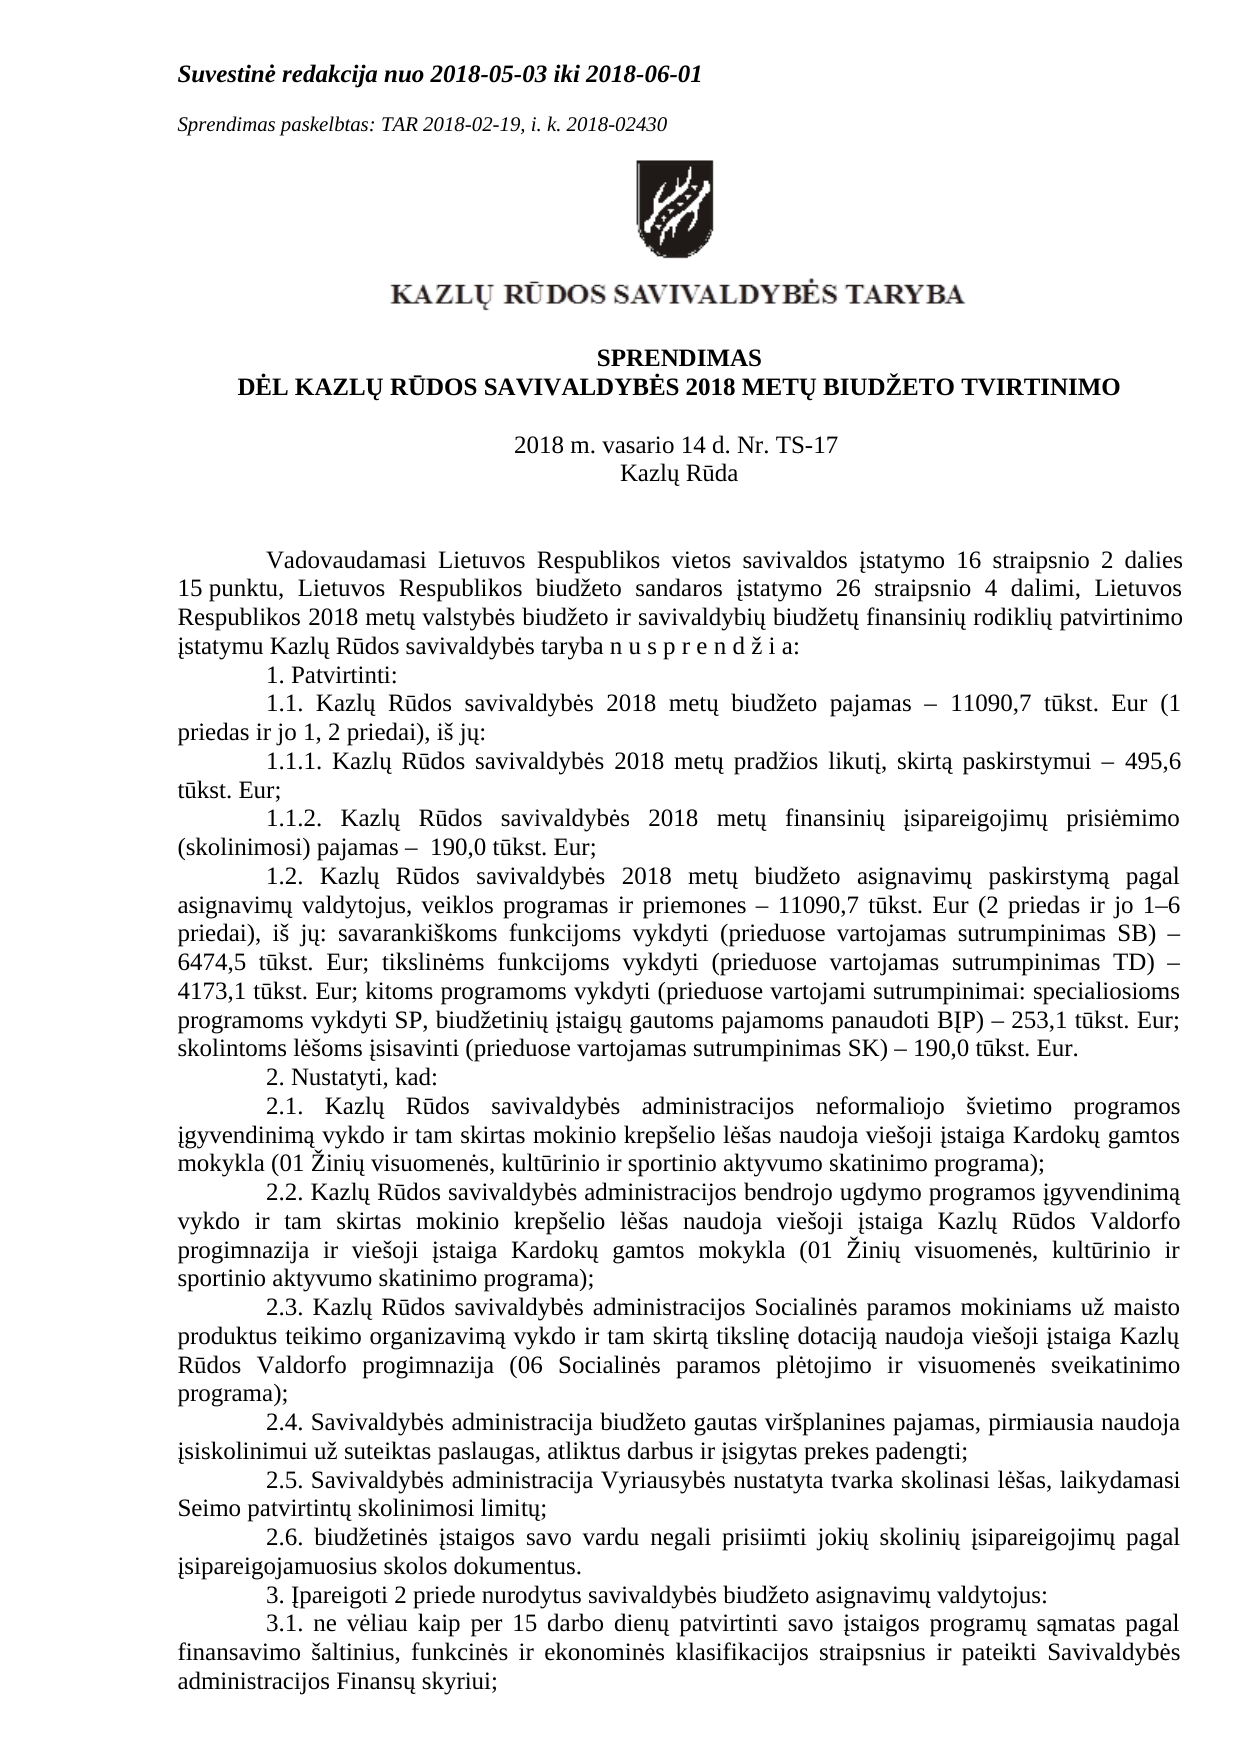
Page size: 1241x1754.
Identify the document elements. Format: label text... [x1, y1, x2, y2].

text Suvestinė redakcija nuo 2018-05-03 iki 2018-06-01 [177, 59, 1181, 88]
text 3. Įpareigoti 2 priede nurodytus savivaldybės biudžeto asignavimų valdytojus: [177, 1580, 1181, 1608]
text 2.6. biudžetinės įstaigos savo vardu negali prisiimti jokių skolinių įsipareigojimų pagal įsipareigojamuosius skolos dokumentus. [177, 1522, 1181, 1580]
text DĖL KAZLŲ RŪDOS SAVIVALDYBĖS 2018 METŲ BIUDŽETO TVIRTINIMO [177, 372, 1181, 401]
text 1.1. Kazlų Rūdos savivaldybės 2018 metų biudžeto pajamas – 11090,7 tūkst. Eur (1 priedas ir jo 1, 2 priedai), iš jų: [177, 688, 1181, 746]
text 3.1. ne vėliau kaip per 15 darbo dienų patvirtinti savo įstaigos programų sąmatas pagal finansavimo šaltinius, funkcinės ir ekonominės klasifikacijos straipsnius ir pateikti Savivaldybės administracijos Finansų skyriui; [177, 1608, 1181, 1695]
text 1.2. Kazlų Rūdos savivaldybės 2018 metų biudžeto asignavimų paskirstymą pagal asignavimų valdytojus, veiklos programas ir priemones – 11090,7 tūkst. Eur (2 priedas ir jo 1–6 priedai), iš jų: savarankiškoms funkcijoms vykdyti (prieduose vartojamas sutrumpinimas SB) – 6474,5 tūkst. Eur; tikslinėms funkcijoms vykdyti (prieduose vartojamas sutrumpinimas TD) – 4173,1 tūkst. Eur; kitoms programoms vykdyti (prieduose vartojami sutrumpinimai: specialiosioms programoms vykdyti SP, biudžetinių įstaigų gautoms pajamoms panaudoti BĮP) – 253,1 tūkst. Eur; skolintoms lėšoms įsisavinti (prieduose vartojamas sutrumpinimas SK) – 190,0 tūkst. Eur. [177, 861, 1181, 1062]
text 2.3. Kazlų Rūdos savivaldybės administracijos Socialinės paramos mokiniams už maisto produktus teikimo organizavimą vykdo ir tam skirtą tikslinę dotaciją naudoja viešoji įstaiga Kazlų Rūdos Valdorfo progimnazija (06 Socialinės paramos plėtojimo ir visuomenės sveikatinimo programa); [177, 1292, 1181, 1407]
text Vadovaudamasi Lietuvos Respublikos vietos savivaldos įstatymo 16 straipsnio 2 dalies 15 punktu, Lietuvos Respublikos biudžeto sandaros įstatymo 26 straipsnio 4 dalimi, Lietuvos Respublikos 2018 metų valstybės biudžeto ir savivaldybių biudžetų finansinių rodiklių patvirtinimo įstatymu Kazlų Rūdos savivaldybės taryba n u s p r e n d ž i a: [177, 545, 1183, 660]
text 2. Nustatyti, kad: [177, 1062, 1181, 1091]
text 1.1.2. Kazlų Rūdos savivaldybės 2018 metų finansinių įsipareigojimų prisiėmimo (skolinimosi) pajamas – 190,0 tūkst. Eur; [177, 803, 1181, 861]
text 2.1. Kazlų Rūdos savivaldybės administracijos neformaliojo švietimo programos įgyvendinimą vykdo ir tam skirtas mokinio krepšelio lėšas naudoja viešoji įstaiga Kardokų gamtos mokykla (01 Žinių visuomenės, kultūrinio ir sportinio aktyvumo skatinimo programa); [177, 1091, 1181, 1177]
text 2.5. Savivaldybės administracija Vyriausybės nustatyta tvarka skolinasi lėšas, laikydamasi Seimo patvirtintų skolinimosi limitų; [177, 1465, 1181, 1522]
text 2018 m. vasario 14 d. Nr. TS-17 [177, 430, 1181, 458]
text 1. Patvirtinti: [177, 660, 1183, 688]
text Sprendimas paskelbtas: TAR 2018-02-19, i. k. 2018-02430 [177, 112, 1181, 136]
text 1.1.1. Kazlų Rūdos savivaldybės 2018 metų pradžios likutį, skirtą paskirstymui – 495,6 tūkst. Eur; [177, 746, 1181, 803]
text 2.2. Kazlų Rūdos savivaldybės administracijos bendrojo ugdymo programos įgyvendinimą vykdo ir tam skirtas mokinio krepšelio lėšas naudoja viešoji įstaiga Kazlų Rūdos Valdorfo progimnazija ir viešoji įstaiga Kardokų gamtos mokykla (01 Žinių visuomenės, kultūrinio ir sportinio aktyvumo skatinimo programa); [177, 1177, 1181, 1292]
text Kazlų Rūda [177, 458, 1181, 487]
text 2.4. Savivaldybės administracija biudžeto gautas viršplanines pajamas, pirmiausia naudoja įsiskolinimui už suteiktas paslaugas, atliktus darbus ir įsigytas prekes padengti; [177, 1407, 1181, 1465]
text SPRENDIMAS [177, 343, 1181, 372]
